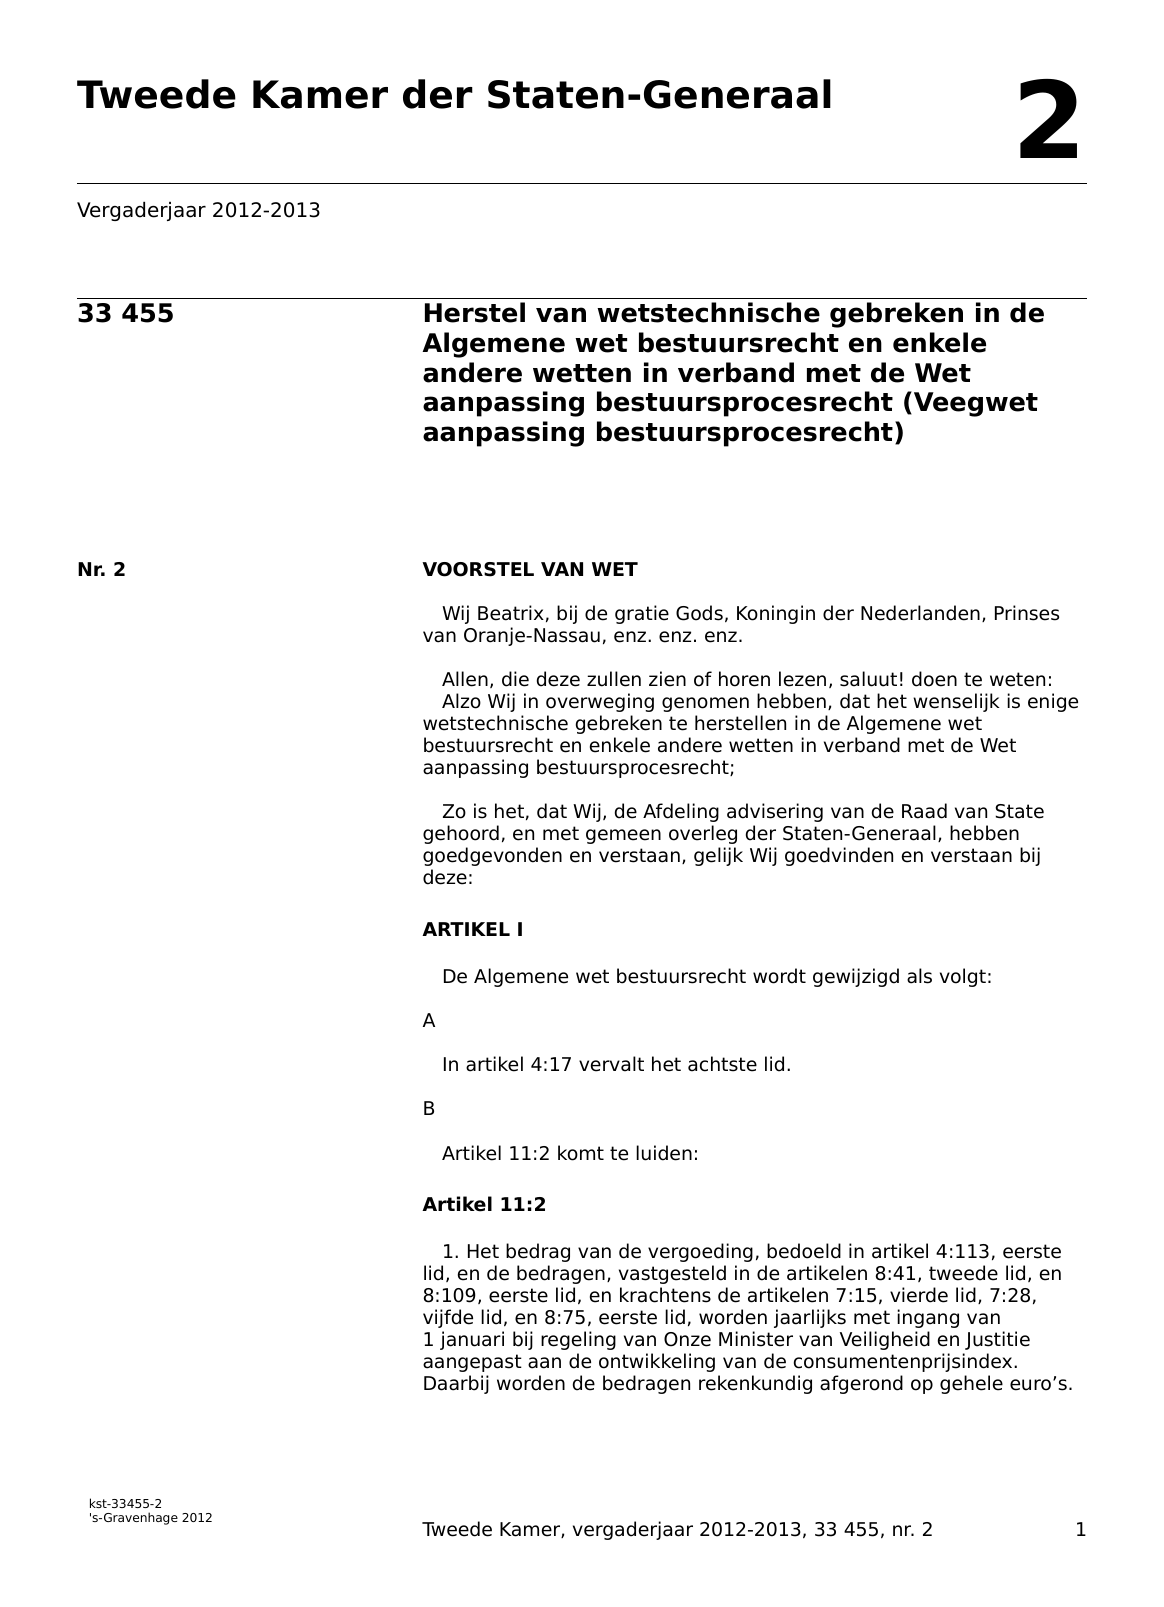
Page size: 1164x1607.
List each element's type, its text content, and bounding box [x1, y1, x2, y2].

table_cell Vergaderjaar 2012-2013 [77, 184, 1087, 298]
text A [422, 1010, 1087, 1032]
text Allen, die deze zullen zien of horen lezen, saluut! doen te weten: [422, 669, 1087, 691]
table_header Tweede Kamer der Staten-Generaal [77, 59, 886, 183]
text Alzo Wij in overweging genomen hebben, dat het wenselijk is enige wetstechnische gebreken te herstellen in de Algemene wet bestuursrecht en enkele andere wetten in verband met de Wet aanpassing bestuursprocesrecht; [422, 691, 1087, 779]
text 1. Het bedrag van de vergoeding, bedoeld in artikel 4:113, eerste lid, en de bedragen, vastgesteld in de artikelen 8:41, tweede lid, en 8:109, eerste lid, en krachtens de artikelen 7:15, vierde lid, 7:28, vijfde lid, en 8:75, eerste lid, worden jaarlijks met ingang van 1 januari bij regeling van Onze Minister van Veiligheid en Justitie aangepast aan de ontwikkeling van de consumentenprijsindex. Daarbij worden de bedragen rekenkundig afgerond op gehele euro’s. [422, 1241, 1087, 1395]
table_header 2 [886, 59, 1087, 183]
text Wij Beatrix, bij de gratie Gods, Koningin der Nederlanden, Prinses van Oranje-Nassau, enz. enz. enz. [422, 603, 1087, 647]
subtitle 33 455 Herstel van wetstechnische gebreken in de Algemene wet bestuursrecht en enkele andere wetten in verband met de Wet aanpassing bestuursprocesrecht (Veegwet aanpassing bestuursprocesrecht) [77, 299, 1087, 447]
subtitle Artikel 11:2 [422, 1194, 1087, 1216]
subtitle ARTIKEL I [422, 919, 1087, 941]
text In artikel 4:17 vervalt het achtste lid. [422, 1054, 1087, 1076]
subtitle Nr. 2 VOORSTEL VAN WET [77, 558, 1087, 580]
text kst-33455-2 [88, 1497, 323, 1511]
text Artikel 11:2 komt te luiden: [422, 1142, 1087, 1164]
text 's-Gravenhage 2012 [88, 1511, 323, 1525]
text Zo is het, dat Wij, de Afdeling advisering van de Raad van State gehoord, en met gemeen overleg der Staten-Generaal, hebben goedgevonden en verstaan, gelijk Wij goedvinden en verstaan bij deze: [422, 801, 1087, 889]
text De Algemene wet bestuursrecht wordt gewijzigd als volgt: [422, 966, 1087, 988]
text B [422, 1098, 1087, 1120]
